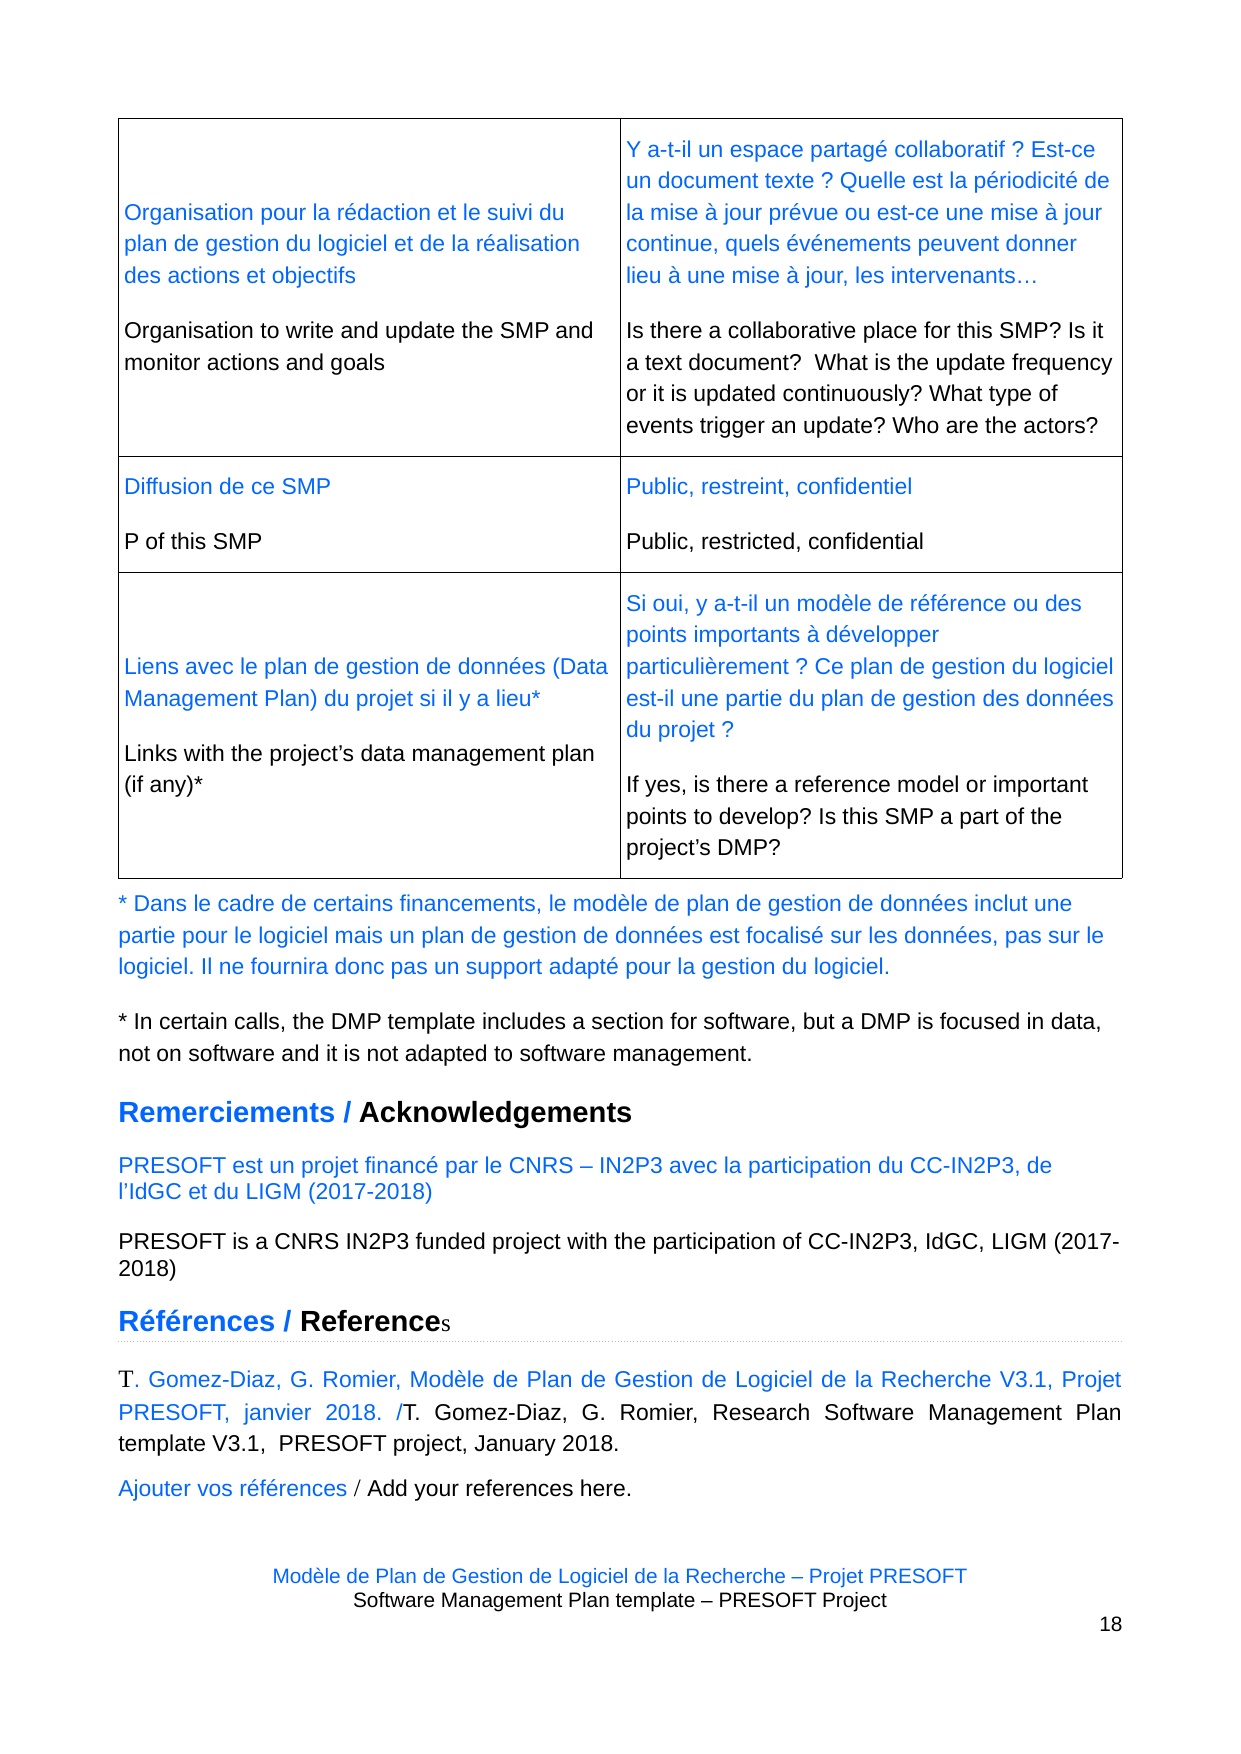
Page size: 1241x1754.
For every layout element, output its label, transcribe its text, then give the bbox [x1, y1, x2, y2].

text PRESOFT is a CNRS IN2P3 funded project with the participation of CC-IN2P3, IdGC, LIGM (2017-2018) [118, 1228, 1122, 1281]
text PRESOFT est un projet financé par le CNRS – IN2P3 avec la participation du CC-IN2P3, de l’IdGC et du LIGM (2017-2018) [118, 1152, 1122, 1205]
table_cell Public, restreint, confidentiel Public, restricted, confidential [621, 457, 1122, 572]
table_cell Si oui, y a-t-il un modèle de référence ou des points importants à développer particulièrement ? Ce plan de gestion du logiciel est-il une partie du plan de gestion des données du projet ? If yes, is there a reference model or important points to develop? Is this SMP a part of the project’s DMP? [621, 573, 1122, 878]
text Références / References [118, 1304, 1122, 1341]
text Remerciements / Acknowledgements [118, 1095, 1122, 1128]
table_cell Diffusion de ce SMP P of this SMP [119, 457, 620, 572]
text * In certain calls, the DMP template includes a section for software, but a DMP is focused in data, not on software and it is not adapted to software management. [118, 1008, 1122, 1066]
table_cell Y a-t-il un espace partagé collaboratif ? Est-ce un document texte ? Quelle est la périodicité de la mise à jour prévue ou est-ce une mise à jour continue, quels événements peuvent donner lieu à une mise à jour, les intervenants… Is there a collaborative place for this SMP? Is it a text document? What is the update frequency or it is updated continuously? What type of events trigger an update? Who are the actors? [621, 119, 1122, 456]
table_cell Liens avec le plan de gestion de données (Data Management Plan) du projet si il y a lieu* Links with the project’s data management plan (if any)* [119, 573, 620, 878]
text Ajouter vos références / Add your references here. [118, 1473, 1122, 1502]
text T. Gomez-Diaz, G. Romier, Modèle de Plan de Gestion de Logiciel de la Recherche V3.1, Projet PRESOFT, janvier 2018. /T. Gomez-Diaz, G. Romier, Research Software Management Plan template V3.1, PRESOFT project, January 2018. [118, 1364, 1122, 1456]
table_cell Organisation pour la rédaction et le suivi du plan de gestion du logiciel et de la réalisation des actions et objectifs Organisation to write and update the SMP and monitor actions and goals [119, 119, 620, 456]
text * Dans le cadre de certains financements, le modèle de plan de gestion de données inclut une partie pour le logiciel mais un plan de gestion de données est focalisé sur les données, pas sur le logiciel. Il ne fournira donc pas un support adapté pour la gestion du logiciel. [118, 890, 1122, 979]
